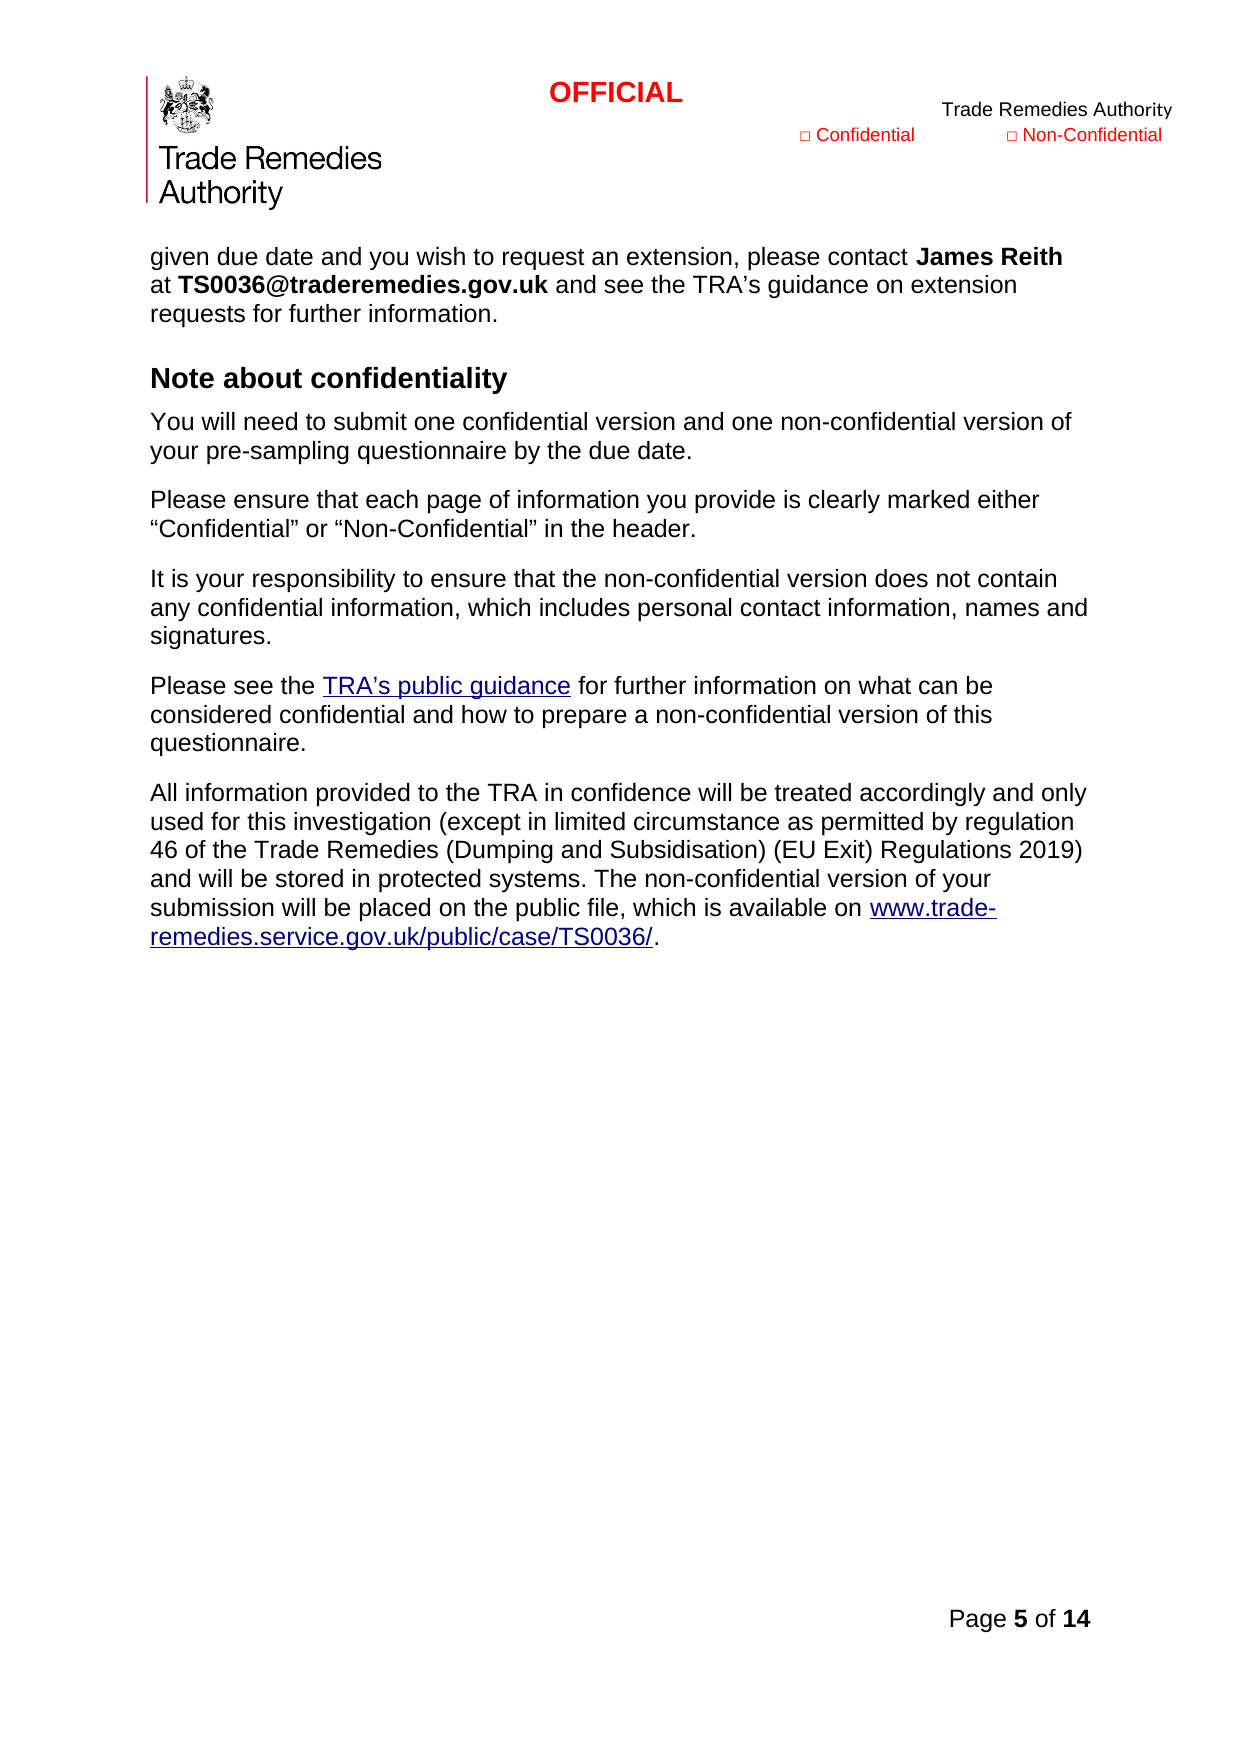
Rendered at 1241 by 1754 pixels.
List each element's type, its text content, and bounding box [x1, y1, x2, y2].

text You will need to submit one confidential version and one non-confidential version of your pre-sampling questionnaire by the due date. [150, 407, 1090, 464]
subtitle Note about confidentiality [150, 361, 1090, 394]
text All information provided to the TRA in confidence will be treated accordingly and only used for this investigation (except in limited circumstance as permitted by regulation 46 of the Trade Remedies (Dumping and Subsidisation) (EU Exit) Regulations 2019) and will be stored in protected systems. The non-confidential version of your submission will be placed on the public file, which is available on www.trade-remedies.service.gov.uk/public/case/TS0036/. [150, 778, 1090, 950]
text given due date and you wish to request an extension, please contact James Reith at TS0036@traderemedies.gov.uk and see the TRA’s guidance on extension requests for further information. [150, 242, 1090, 328]
text It is your responsibility to ensure that the non-confidential version does not contain any confidential information, which includes personal contact information, names and signatures. [150, 564, 1090, 650]
text Please see the TRA’s public guidance for further information on what can be considered confidential and how to prepare a non-confidential version of this questionnaire. [150, 671, 1090, 757]
text Please ensure that each page of information you provide is clearly marked either “Confidential” or “Non-Confidential” in the header. [150, 485, 1090, 543]
